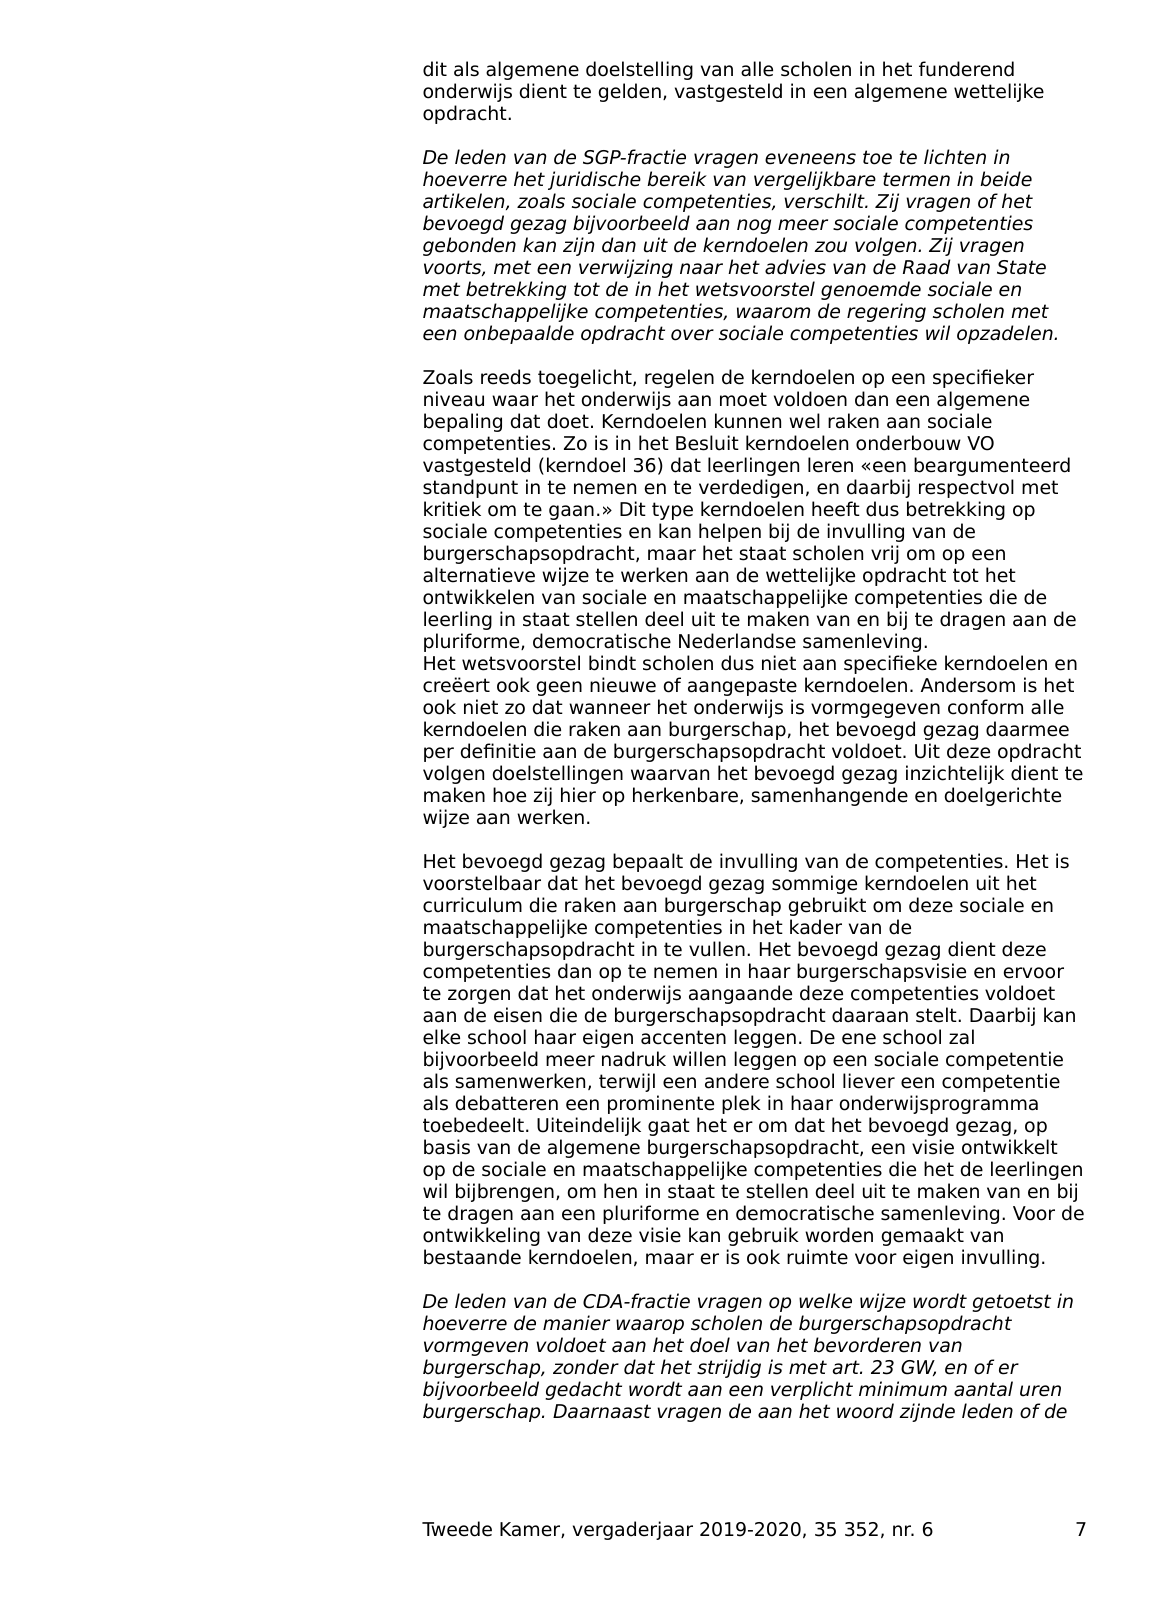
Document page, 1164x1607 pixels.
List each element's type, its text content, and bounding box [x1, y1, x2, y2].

text Zoals reeds toegelicht, regelen de kerndoelen op een specifieker niveau waar het onderwijs aan moet voldoen dan een algemene bepaling dat doet. Kerndoelen kunnen wel raken aan sociale competenties. Zo is in het Besluit kerndoelen onderbouw VO vastgesteld (kerndoel 36) dat leerlingen leren «een beargumenteerd standpunt in te nemen en te verdedigen, en daarbij respectvol met kritiek om te gaan.» Dit type kerndoelen heeft dus betrekking op sociale competenties en kan helpen bij de invulling van de burgerschapsopdracht, maar het staat scholen vrij om op een alternatieve wijze te werken aan de wettelijke opdracht tot het ontwikkelen van sociale en maatschappelijke competenties die de leerling in staat stellen deel uit te maken van en bij te dragen aan de pluriforme, democratische Nederlandse samenleving. [422, 367, 1087, 653]
text Het bevoegd gezag bepaalt de invulling van de competenties. Het is voorstelbaar dat het bevoegd gezag sommige kerndoelen uit het curriculum die raken aan burgerschap gebruikt om deze sociale en maatschappelijke competenties in het kader van de burgerschapsopdracht in te vullen. Het bevoegd gezag dient deze competenties dan op te nemen in haar burgerschapsvisie en ervoor te zorgen dat het onderwijs aangaande deze competenties voldoet aan de eisen die de burgerschapsopdracht daaraan stelt. Daarbij kan elke school haar eigen accenten leggen. De ene school zal bijvoorbeeld meer nadruk willen leggen op een sociale competentie als samenwerken, terwijl een andere school liever een competentie als debatteren een prominente plek in haar onderwijsprogramma toebedeelt. Uiteindelijk gaat het er om dat het bevoegd gezag, op basis van de algemene burgerschapsopdracht, een visie ontwikkelt op de sociale en maatschappelijke competenties die het de leerlingen wil bijbrengen, om hen in staat te stellen deel uit te maken van en bij te dragen aan een pluriforme en democratische samenleving. Voor de ontwikkeling van deze visie kan gebruik worden gemaakt van bestaande kerndoelen, maar er is ook ruimte voor eigen invulling. [422, 851, 1087, 1268]
text De leden van de CDA-fractie vragen op welke wijze wordt getoetst in hoeverre de manier waarop scholen de burgerschapsopdracht vormgeven voldoet aan het doel van het bevorderen van burgerschap, zonder dat het strijdig is met art. 23 GW, en of er bijvoorbeeld gedacht wordt aan een verplicht minimum aantal uren burgerschap. Daarnaast vragen de aan het woord zijnde leden of de [422, 1291, 1087, 1423]
text Het wetsvoorstel bindt scholen dus niet aan specifieke kerndoelen en creëert ook geen nieuwe of aangepaste kerndoelen. Andersom is het ook niet zo dat wanneer het onderwijs is vormgegeven conform alle kerndoelen die raken aan burgerschap, het bevoegd gezag daarmee per definitie aan de burgerschapsopdracht voldoet. Uit deze opdracht volgen doelstellingen waarvan het bevoegd gezag inzichtelijk dient te maken hoe zij hier op herkenbare, samenhangende en doelgerichte wijze aan werken. [422, 653, 1087, 829]
text dit als algemene doelstelling van alle scholen in het funderend onderwijs dient te gelden, vastgesteld in een algemene wettelijke opdracht. [422, 59, 1087, 125]
text De leden van de SGP-fractie vragen eveneens toe te lichten in hoeverre het juridische bereik van vergelijkbare termen in beide artikelen, zoals sociale competenties, verschilt. Zij vragen of het bevoegd gezag bijvoorbeeld aan nog meer sociale competenties gebonden kan zijn dan uit de kerndoelen zou volgen. Zij vragen voorts, met een verwijzing naar het advies van de Raad van State met betrekking tot de in het wetsvoorstel genoemde sociale en maatschappelijke competenties, waarom de regering scholen met een onbepaalde opdracht over sociale competenties wil opzadelen. [422, 147, 1087, 345]
